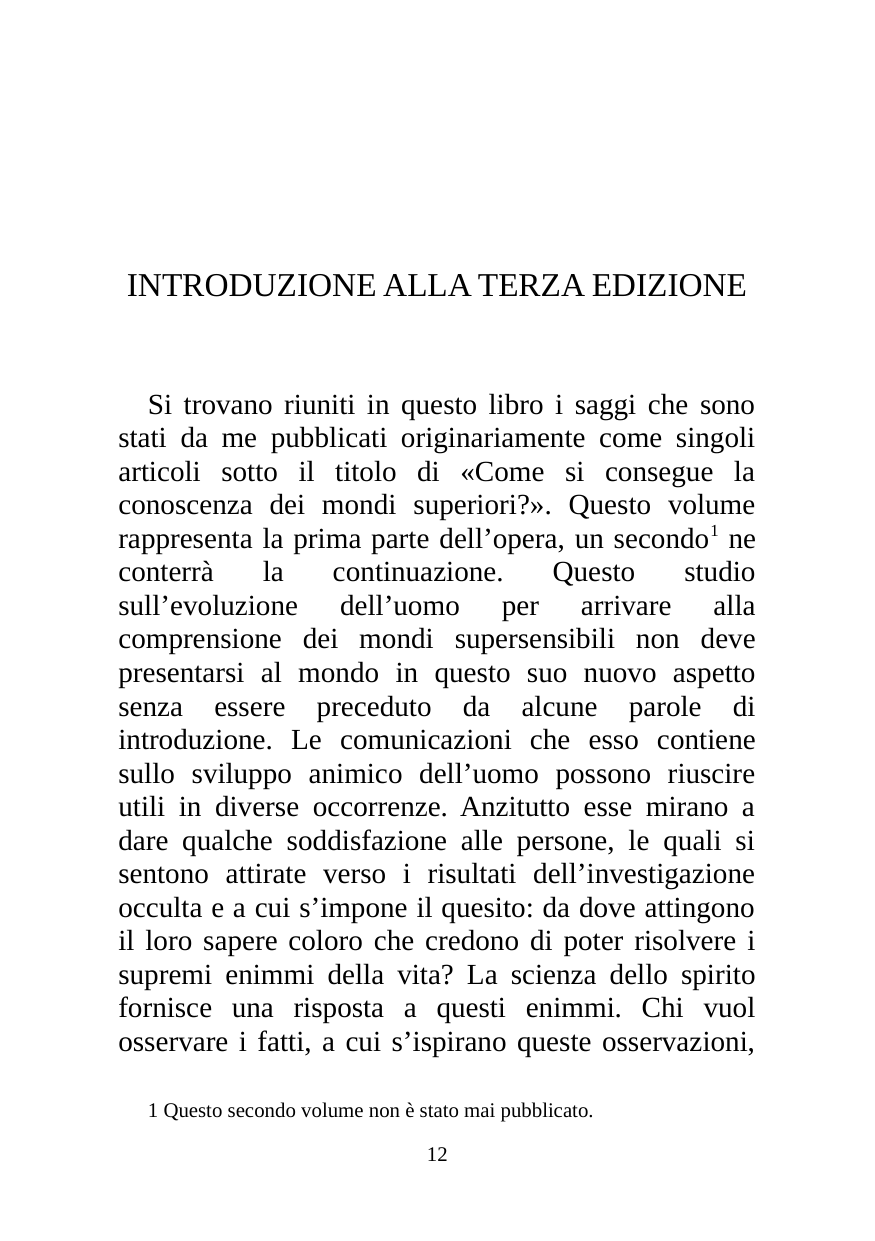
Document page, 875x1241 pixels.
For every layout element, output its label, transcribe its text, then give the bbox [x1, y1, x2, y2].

subtitle INTRODUZIONE ALLA TERZA EDIZIONE [118, 266, 756, 304]
text Questo secondo volume non è stato mai pubblicato. [118, 1098, 756, 1122]
text Si trovano riuniti in questo libro i saggi che sono stati da me pubblicati originariamente come singoli articoli sotto il titolo di «Come si consegue la conoscenza dei mondi superiori?». Questo volume rappresenta la prima parte dell’opera, un secondo ne conterrà la continuazione. Questo studio sull’evoluzione dell’uomo per arrivare alla comprensione dei mondi supersensibili non deve presentarsi al mondo in questo suo nuovo aspetto senza essere preceduto da alcune parole di introduzione. Le comunicazioni che esso contiene sullo sviluppo animico dell’uomo possono riuscire utili in diverse occorrenze. Anzitutto esse mirano a dare qualche soddisfazione alle persone, le quali si sentono attirate verso i risultati dell’investigazione occulta e a cui s’impone il quesito: da dove attingono il loro sapere coloro che credono di poter risolvere i supremi enimmi della vita? La scienza dello spirito fornisce una risposta a questi enimmi. Chi vuol osservare i fatti, a cui s’ispirano queste osservazioni, [118, 387, 756, 1058]
